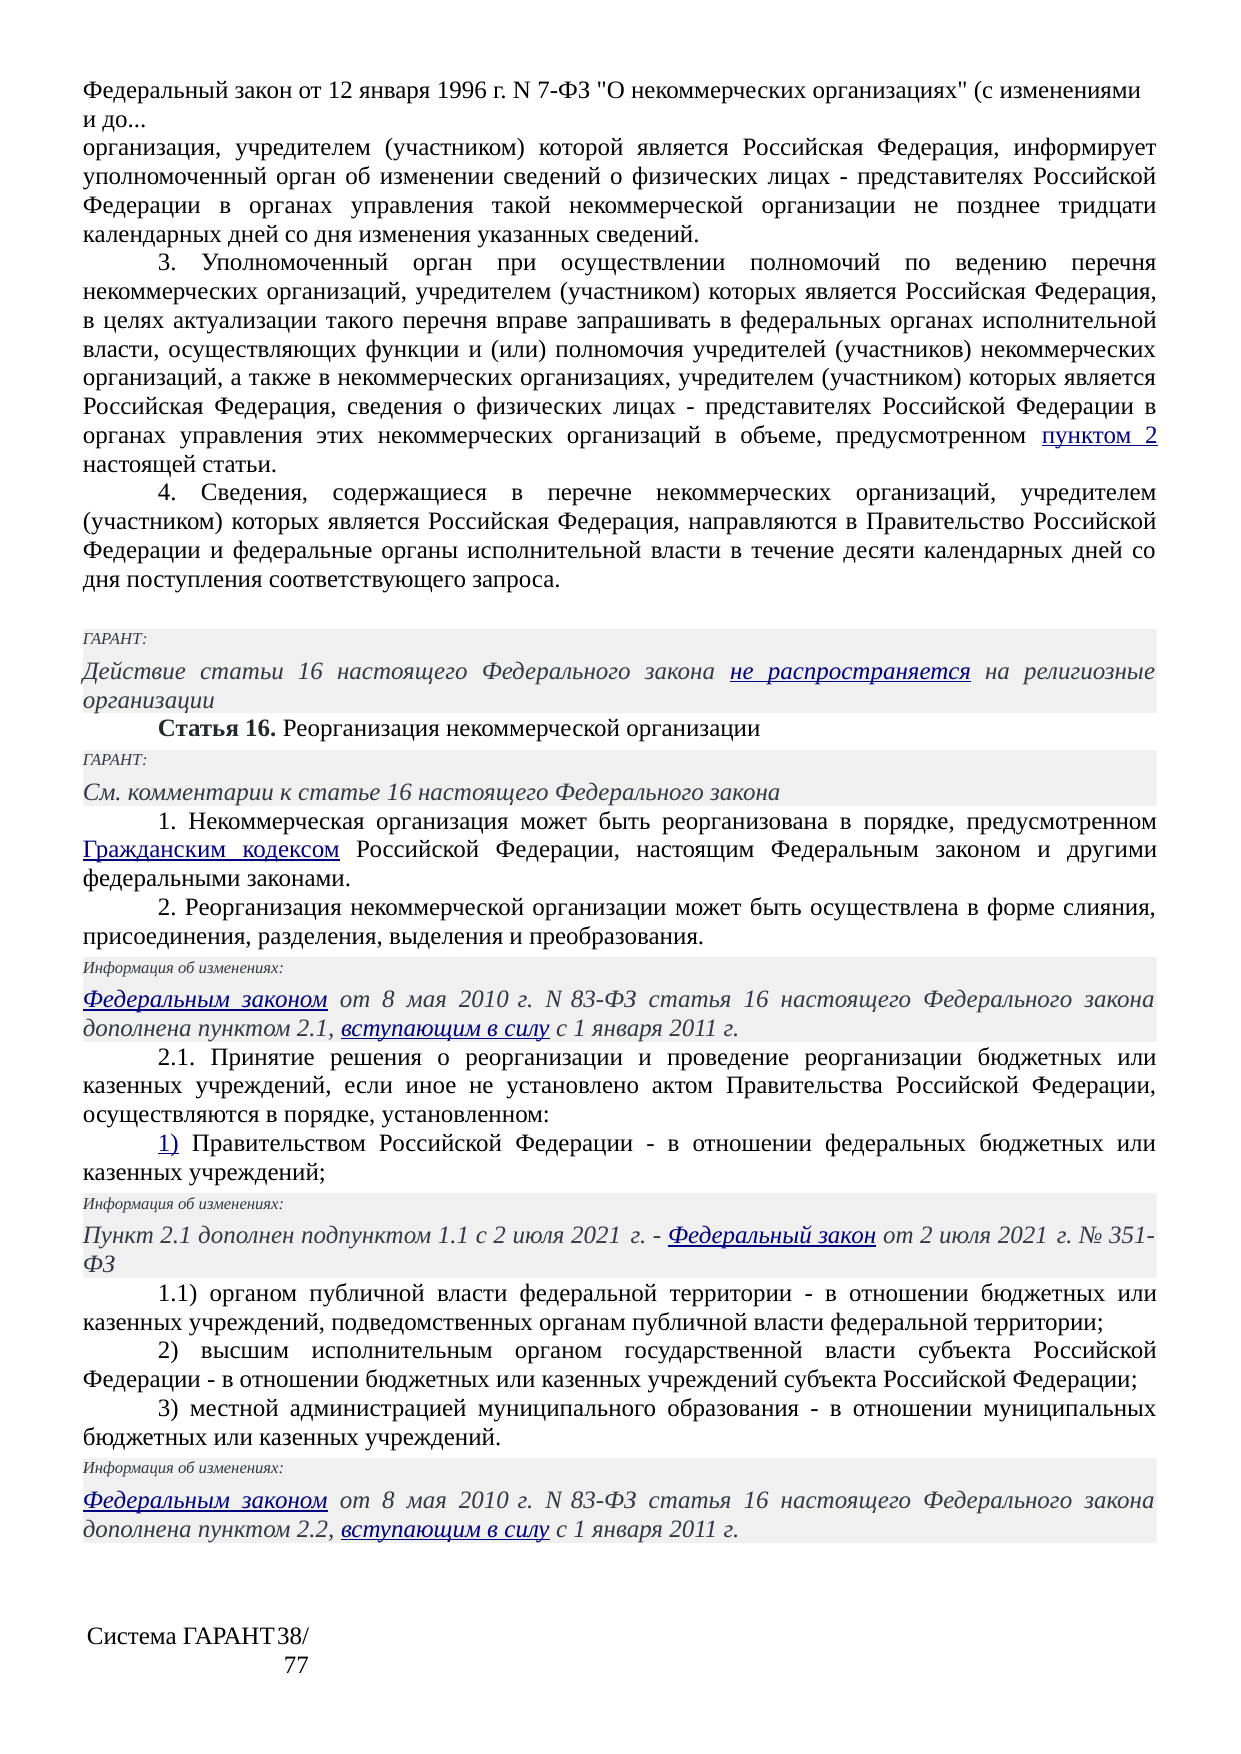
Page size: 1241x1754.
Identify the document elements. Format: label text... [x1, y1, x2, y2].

text Информация об изменениях: [286, 1458, 1157, 1477]
text Действие статьи 16 настоящего Федерального закона не распространяется на религиозные организации [217, 685, 1157, 713]
text организация, учредителем (участником) которой является Российская Федерация, информирует уполномоченный орган об изменении сведений о физических лицах - представителях Российской Федерации в органах управления такой некоммерческой организации не позднее тридцати календарных дней со дня изменения указанных сведений. [83, 132, 1157, 247]
text 2.1. Принятие решения о реорганизации и проведение реорганизации бюджетных или казенных учреждений, если иное не установлено актом Правительства Российской Федерации, осуществляются в порядке, установленном: [83, 1042, 1157, 1128]
text ГАРАНТ: [149, 629, 1157, 648]
text 1. Некоммерческая организация может быть реорганизована в порядке, предусмотренном Гражданским кодексом Российской Федерации, настоящим Федеральным законом и другими федеральными законами. [83, 806, 1157, 892]
text 3) местной администрацией муниципального образования - в отношении муниципальных бюджетных или казенных учреждений. [83, 1393, 1157, 1450]
text 2. Реорганизация некоммерческой организации может быть осуществлена в форме слияния, присоединения, разделения, выделения и преобразования. [83, 892, 1157, 949]
text 3. Уполномоченный орган при осуществлении полномочий по ведению перечня некоммерческих организаций, учредителем (участником) которых является Российская Федерация, в целях актуализации такого перечня вправе запрашивать в федеральных органах исполнительной власти, осуществляющих функции и (или) полномочия учредителей (участников) некоммерческих организаций, а также в некоммерческих организациях, учредителем (участником) которых является Российская Федерация, сведения о физических лицах - представителях Российской Федерации в органах управления этих некоммерческих организаций в объеме, предусмотренном пунктом 2 настоящей статьи. [83, 247, 1157, 477]
text 1) Правительством Российской Федерации - в отношении федеральных бюджетных или казенных учреждений; [83, 1128, 1157, 1186]
text Статья 16. Реорганизация некоммерческой организации [158, 713, 1157, 742]
text 2) высшим исполнительным органом государственной власти субъекта Российской Федерации - в отношении бюджетных или казенных учреждений субъекта Российской Федерации; [83, 1335, 1157, 1393]
text Федеральным законом от 8 мая 2010 г. N 83-ФЗ статья 16 настоящего Федерального закона дополнена пунктом 2.1, вступающим в силу с 1 января 2011 г. [742, 1013, 1157, 1042]
text См. комментарии к статье 16 настоящего Федерального закона [783, 777, 1157, 806]
text Информация об изменениях: [83, 957, 1157, 977]
text Федеральным законом от 8 мая 2010 г. N 83-ФЗ статья 16 настоящего Федерального закона дополнена пунктом 2.2, вступающим в силу с 1 января 2011 г. [742, 1514, 1157, 1543]
text 1.1) органом публичной власти федеральной территории - в отношении бюджетных или казенных учреждений, подведомственных органам публичной власти федеральной территории; [83, 1278, 1157, 1335]
text Пункт 2.1 дополнен подпунктом 1.1 с 2 июля 2021 г. - Федеральный закон от 2 июля 2021 г. № 351-ФЗ [118, 1249, 1157, 1278]
text Информация об изменениях: [83, 1193, 1157, 1213]
text 4. Сведения, содержащиеся в перечне некоммерческих организаций, учредителем (участником) которых является Российская Федерация, направляются в Правительство Российской Федерации и федеральные органы исполнительной власти в течение десяти календарных дней со дня поступления соответствующего запроса. [83, 477, 1157, 592]
text ГАРАНТ: [149, 750, 1157, 769]
